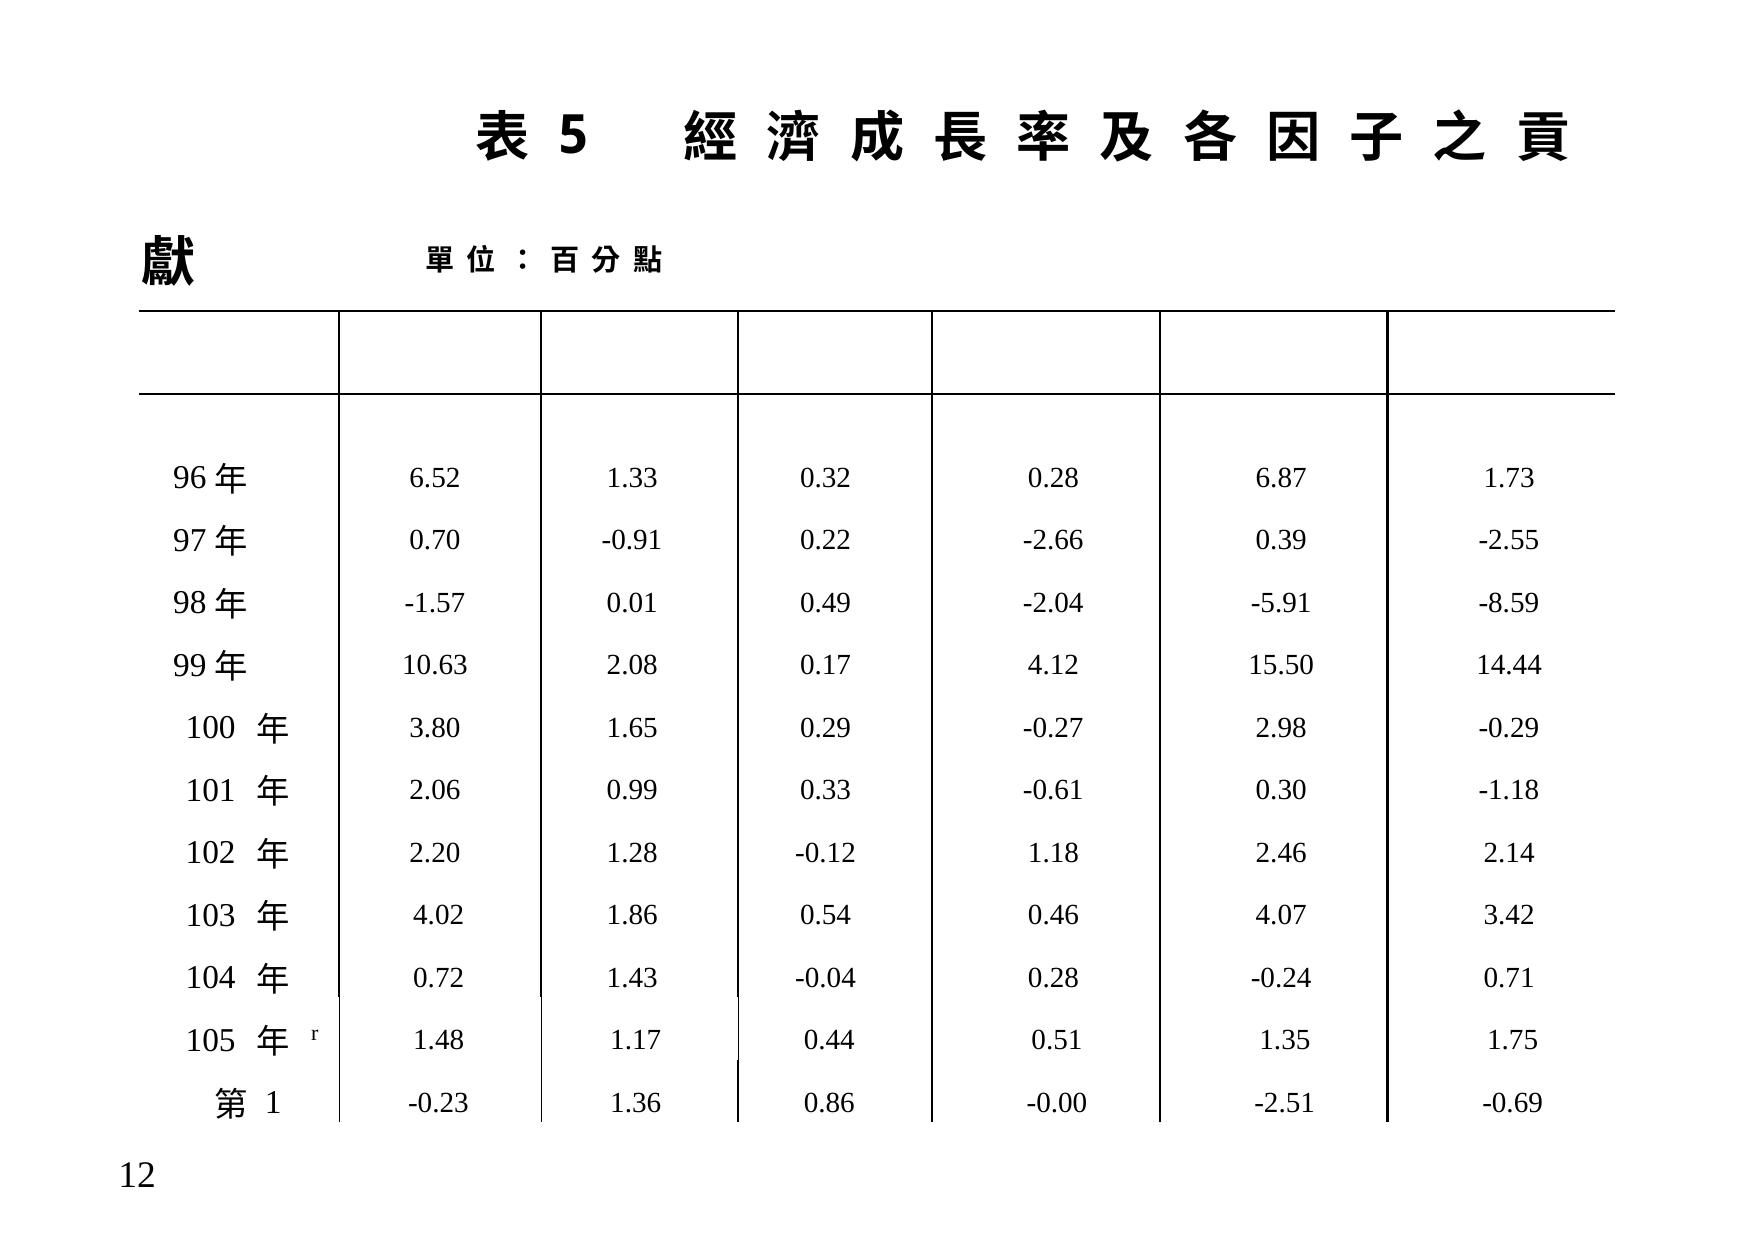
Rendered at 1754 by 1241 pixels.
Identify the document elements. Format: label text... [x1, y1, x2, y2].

table_header 商品及服務 輸入 [1389, 312, 1615, 392]
table_cell 3.42 [1389, 872, 1615, 935]
table_cell 2.46 [1161, 810, 1386, 872]
table_cell -1.57 [340, 560, 540, 622]
table_cell -0.27 [933, 685, 1159, 747]
table_header 經濟成長率 [340, 312, 540, 392]
table_cell 2.98 [1161, 685, 1386, 747]
table_cell 0.30 [1161, 747, 1386, 810]
table_cell 1.33 [542, 395, 737, 497]
table_cell -0.91 [542, 497, 737, 560]
table_cell -0.00 [933, 1060, 1159, 1122]
table_cell -0.23 [340, 1060, 541, 1122]
table_cell 0.39 [1161, 497, 1386, 560]
table_cell 2.20 [340, 810, 540, 872]
table_cell 0.29 [739, 685, 931, 747]
table_cell 0.28 [933, 395, 1159, 497]
table_cell 0.54 [739, 872, 931, 935]
table_cell -2.66 [933, 497, 1159, 560]
table_cell 6.87 [1161, 395, 1386, 497]
table_header 政府消費 [739, 312, 931, 392]
table_cell 3.80 [340, 685, 540, 747]
table_cell 1.28 [542, 810, 737, 872]
table_cell 1.48 [340, 997, 541, 1060]
table_cell 0.32 [739, 395, 931, 497]
table_cell 1.35 [1161, 997, 1386, 1060]
table_cell 96年 [139, 395, 338, 497]
table_cell 0.33 [739, 747, 931, 810]
table_cell 1.43 [542, 935, 737, 997]
table_cell 97年 [139, 497, 338, 560]
table_cell -8.59 [1389, 560, 1615, 622]
table_cell 0.28 [933, 935, 1159, 997]
table_cell 1.73 [1389, 395, 1615, 497]
table_cell -2.51 [1161, 1060, 1386, 1122]
table_cell 0.51 [933, 997, 1159, 1060]
table_cell -0.61 [933, 747, 1159, 810]
table_cell 0.72 [340, 935, 540, 997]
table_cell 101年 [139, 747, 338, 810]
table_cell -2.04 [933, 560, 1159, 622]
table_cell 4.07 [1161, 872, 1386, 935]
table_header 民間消費 [542, 312, 737, 392]
table_cell 1.36 [542, 1060, 737, 1122]
table_cell 0.46 [933, 872, 1159, 935]
table_cell 10.63 [340, 622, 540, 685]
table_cell 0.49 [739, 560, 931, 622]
table_cell 0.86 [739, 1060, 931, 1122]
table_header 年（季）別 [139, 312, 338, 392]
table_cell 0.01 [542, 560, 737, 622]
table_cell 102年 [139, 810, 338, 872]
table_cell 98年 [139, 560, 338, 622]
table_cell 1.75 [1389, 997, 1615, 1060]
table_cell -2.55 [1389, 497, 1615, 560]
table_cell -0.12 [739, 810, 931, 872]
table_cell 14.44 [1389, 622, 1615, 685]
table_cell 105年r [139, 997, 339, 1060]
table_cell 103年 [139, 872, 338, 935]
table_cell -0.04 [739, 935, 931, 997]
table_cell 1.65 [542, 685, 737, 747]
table_cell -0.24 [1161, 935, 1386, 997]
table_cell -0.29 [1389, 685, 1615, 747]
table_cell -0.69 [1389, 1060, 1615, 1122]
table_cell -5.91 [1161, 560, 1386, 622]
table_header 固定資本 形成毛額 [933, 312, 1159, 392]
table_cell 1.18 [933, 810, 1159, 872]
table_cell 1.17 [542, 997, 738, 1060]
table_cell 15.50 [1161, 622, 1386, 685]
table_header 商品及服務 輸出 [1161, 312, 1386, 392]
table_cell 0.70 [340, 497, 540, 560]
table_cell 0.99 [542, 747, 737, 810]
table_cell 1.86 [542, 872, 737, 935]
table_cell 104年 [139, 935, 338, 997]
table_cell 第1 [139, 1060, 339, 1122]
table_cell 6.52 [340, 395, 540, 497]
subtitle 表5 經濟成長率及各因子之貢獻 單位：百分點 [127, 60, 1627, 310]
table_cell 0.44 [739, 997, 931, 1060]
table_cell 2.14 [1389, 810, 1615, 872]
table_cell 0.22 [739, 497, 931, 560]
table_cell 4.02 [340, 872, 540, 935]
table_cell 99年 [139, 622, 338, 685]
table_cell 0.71 [1389, 935, 1615, 997]
table_cell 2.08 [542, 622, 737, 685]
table_cell 0.17 [739, 622, 931, 685]
table_cell -1.18 [1389, 747, 1615, 810]
table_cell 100年 [139, 685, 338, 747]
table_cell 2.06 [340, 747, 540, 810]
table_cell 4.12 [933, 622, 1159, 685]
